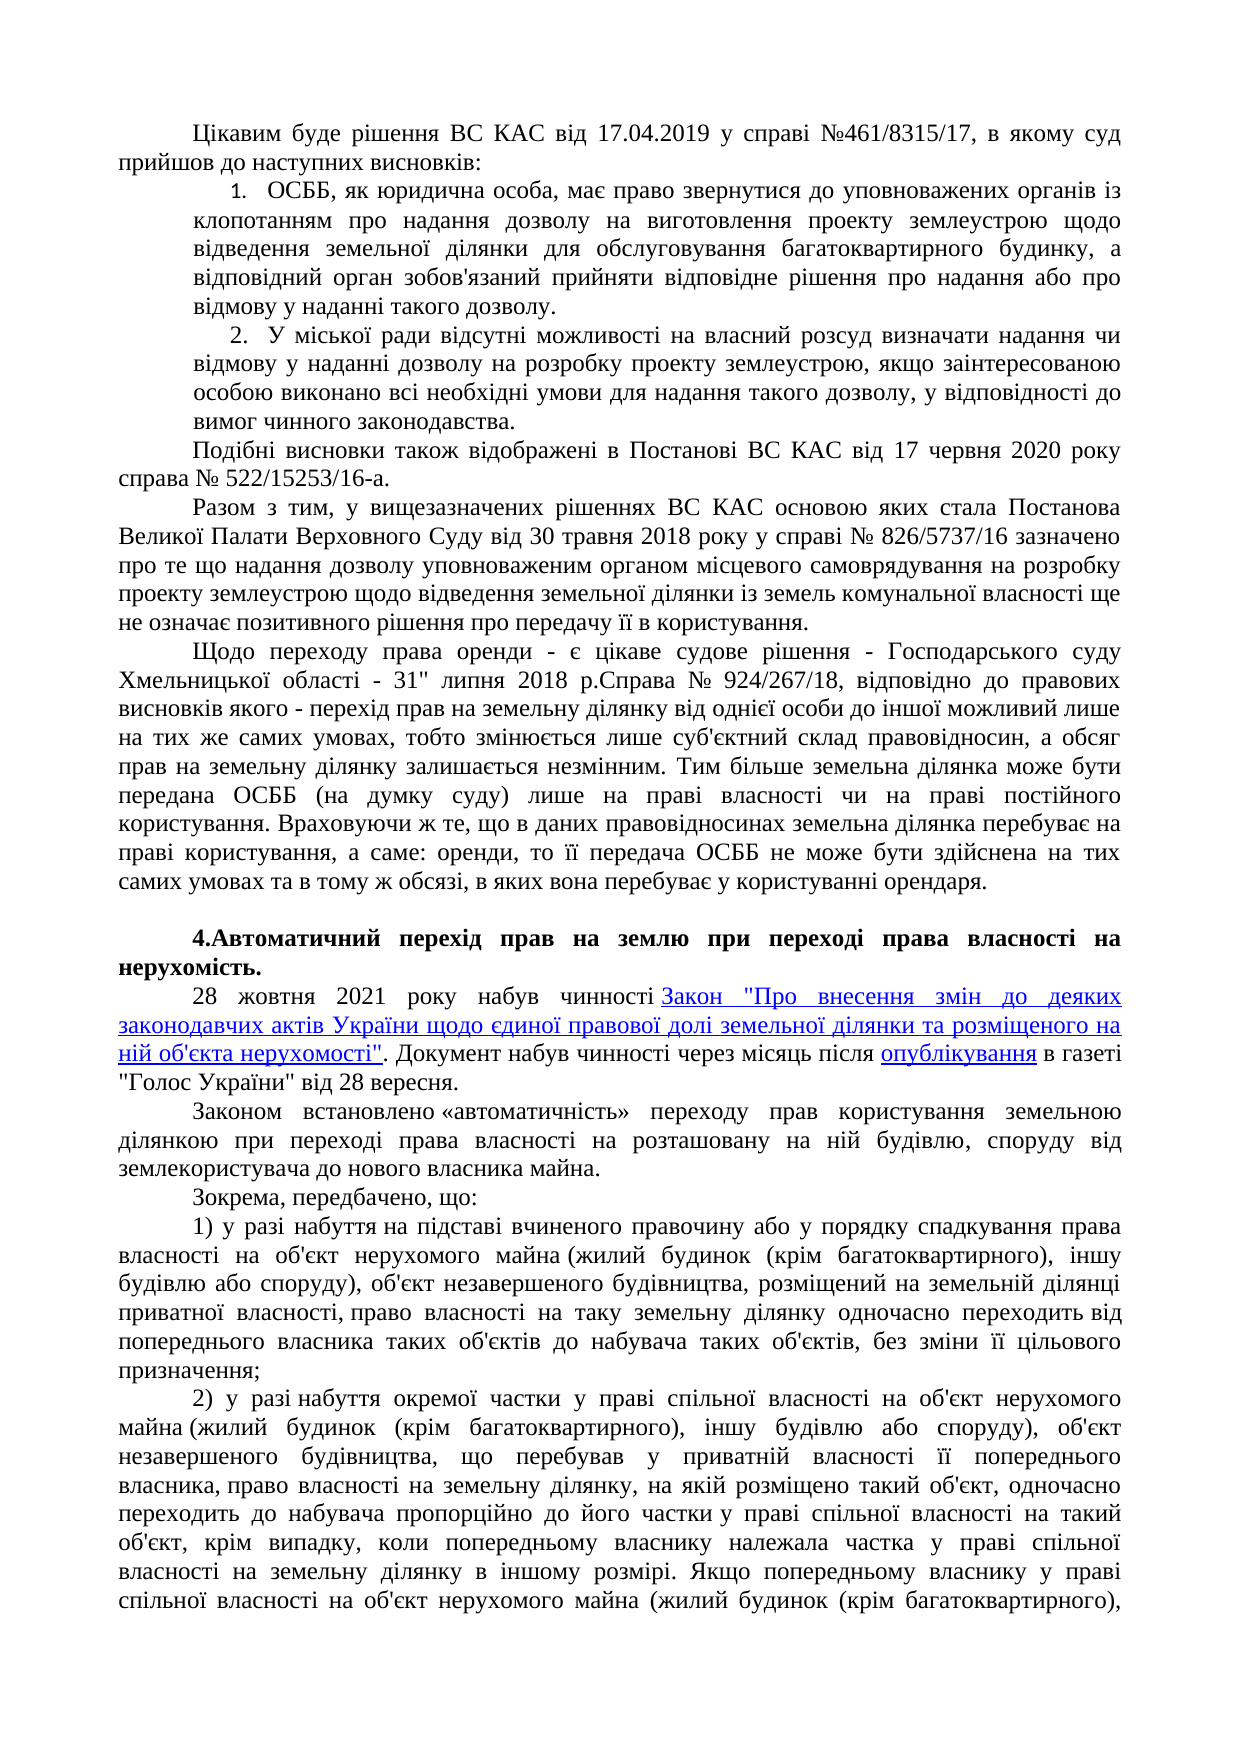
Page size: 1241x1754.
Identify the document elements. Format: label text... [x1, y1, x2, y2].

text Щодо переходу права оренди - є цікаве судове рішення - Господарського суду Хмельницької області - 31" липня 2018 р.Справа № 924/267/18, відповідно до правових висновків якого - перехід прав на земельну ділянку від однієї особи до іншої можливий лише на тих же самих умовах, тобто змінюється лише суб'єктний склад правовідносин, а обсяг прав на земельну ділянку залишається незмінним. Тим більше земельна ділянка може бути передана ОСББ (на думку суду) лише на праві власності чи на праві постійного користування. Враховуючи ж те, що в даних правовідносинах земельна ділянка перебуває на праві користування, а саме: оренди, то її передача ОСББ не може бути здійснена на тих самих умовах та в тому ж обсязі, в яких вона перебуває у користуванні орендаря. [118, 636, 1122, 895]
text 28 жовтня 2021 року набув чинності Закон "Про внесення змін до деяких законодавчих актів України щодо єдиної правової долі земельної ділянки та розміщеного на [118, 981, 1122, 1035]
list ОСББ, як юридична особа, має право звернутися до уповноважених органів із клопотанням про надання дозволу на виготовлення проекту землеустрою щодо відведення земельної ділянки для обслуговування багатоквартирного будинку, а відповідний орган зобов'язаний прийняти відповідне рішення про надання або про відмову у наданні такого дозволу. [156, 176, 1122, 320]
text 1) у разі набуття на підставі вчиненого правочину або у порядку спадкування права власності на об'єкт нерухомого майна (жилий будинок (крім багатоквартирного), іншу будівлю або споруду), об'єкт незавершеного будівництва, розміщений на земельній ділянці приватної власності, право власності на таку земельну ділянку одночасно переходить від попереднього власника таких об'єктів до набувача таких об'єктів, без зміни її цільового призначення; [118, 1211, 1122, 1383]
text Подібні висновки також відображені в Постанові ВС КАС від 17 червня 2020 року справа № 522/15253/16-а. [118, 435, 1122, 492]
text ній об'єкта нерухомості". Документ набув чинності через місяць після опублікування в газеті "Голос України" від 28 вересня. [118, 1036, 1122, 1096]
text 4.Автоматичний перехід прав на землю при переході права власності на нерухомість. [118, 923, 1122, 981]
list У міської ради відсутні можливості на власний розсуд визначати надання чи відмову у наданні дозволу на розробку проекту землеустрою, якщо заінтересованою особою виконано всі необхідні умови для надання такого дозволу, у відповідності до вимог чинного законодавства. [156, 320, 1122, 435]
text Цікавим буде рішення ВС КАС від 17.04.2019 у справі №461/8315/17, в якому суд прийшов до наступних висновків: [118, 118, 1122, 176]
text Законом встановлено «автоматичність» переходу прав користування земельною ділянкою при переході права власності на розташовану на ній будівлю, споруду від землекористувача до нового власника майна. [118, 1096, 1122, 1182]
text 2) у разі набуття окремої частки у праві спільної власності на об'єкт нерухомого майна (жилий будинок (крім багатоквартирного), іншу будівлю або споруду), об'єкт незавершеного будівництва, що перебував у приватній власності її попереднього власника, право власності на земельну ділянку, на якій розміщено такий об'єкт, одночасно переходить до набувача пропорційно до його частки у праві спільної власності на такий об'єкт, крім випадку, коли попередньому власнику належала частка у праві спільної власності на земельну ділянку в іншому розмірі. Якщо попередньому власнику у праві спільної власності на об'єкт нерухомого майна (жилий будинок (крім багатоквартирного), [118, 1383, 1122, 1613]
text Разом з тим, у вищезазначених рішеннях ВС КАС основою яких стала Постанова Великої Палати Верховного Суду від 30 травня 2018 року у справі № 826/5737/16 зазначено про те що надання дозволу уповноваженим органом місцевого самоврядування на розробку проекту землеустрою щодо відведення земельної ділянки із земель комунальної власності ще не означає позитивного рішення про передачу її в користування. [118, 492, 1122, 636]
text Зокрема, передбачено, що: [118, 1182, 1122, 1211]
